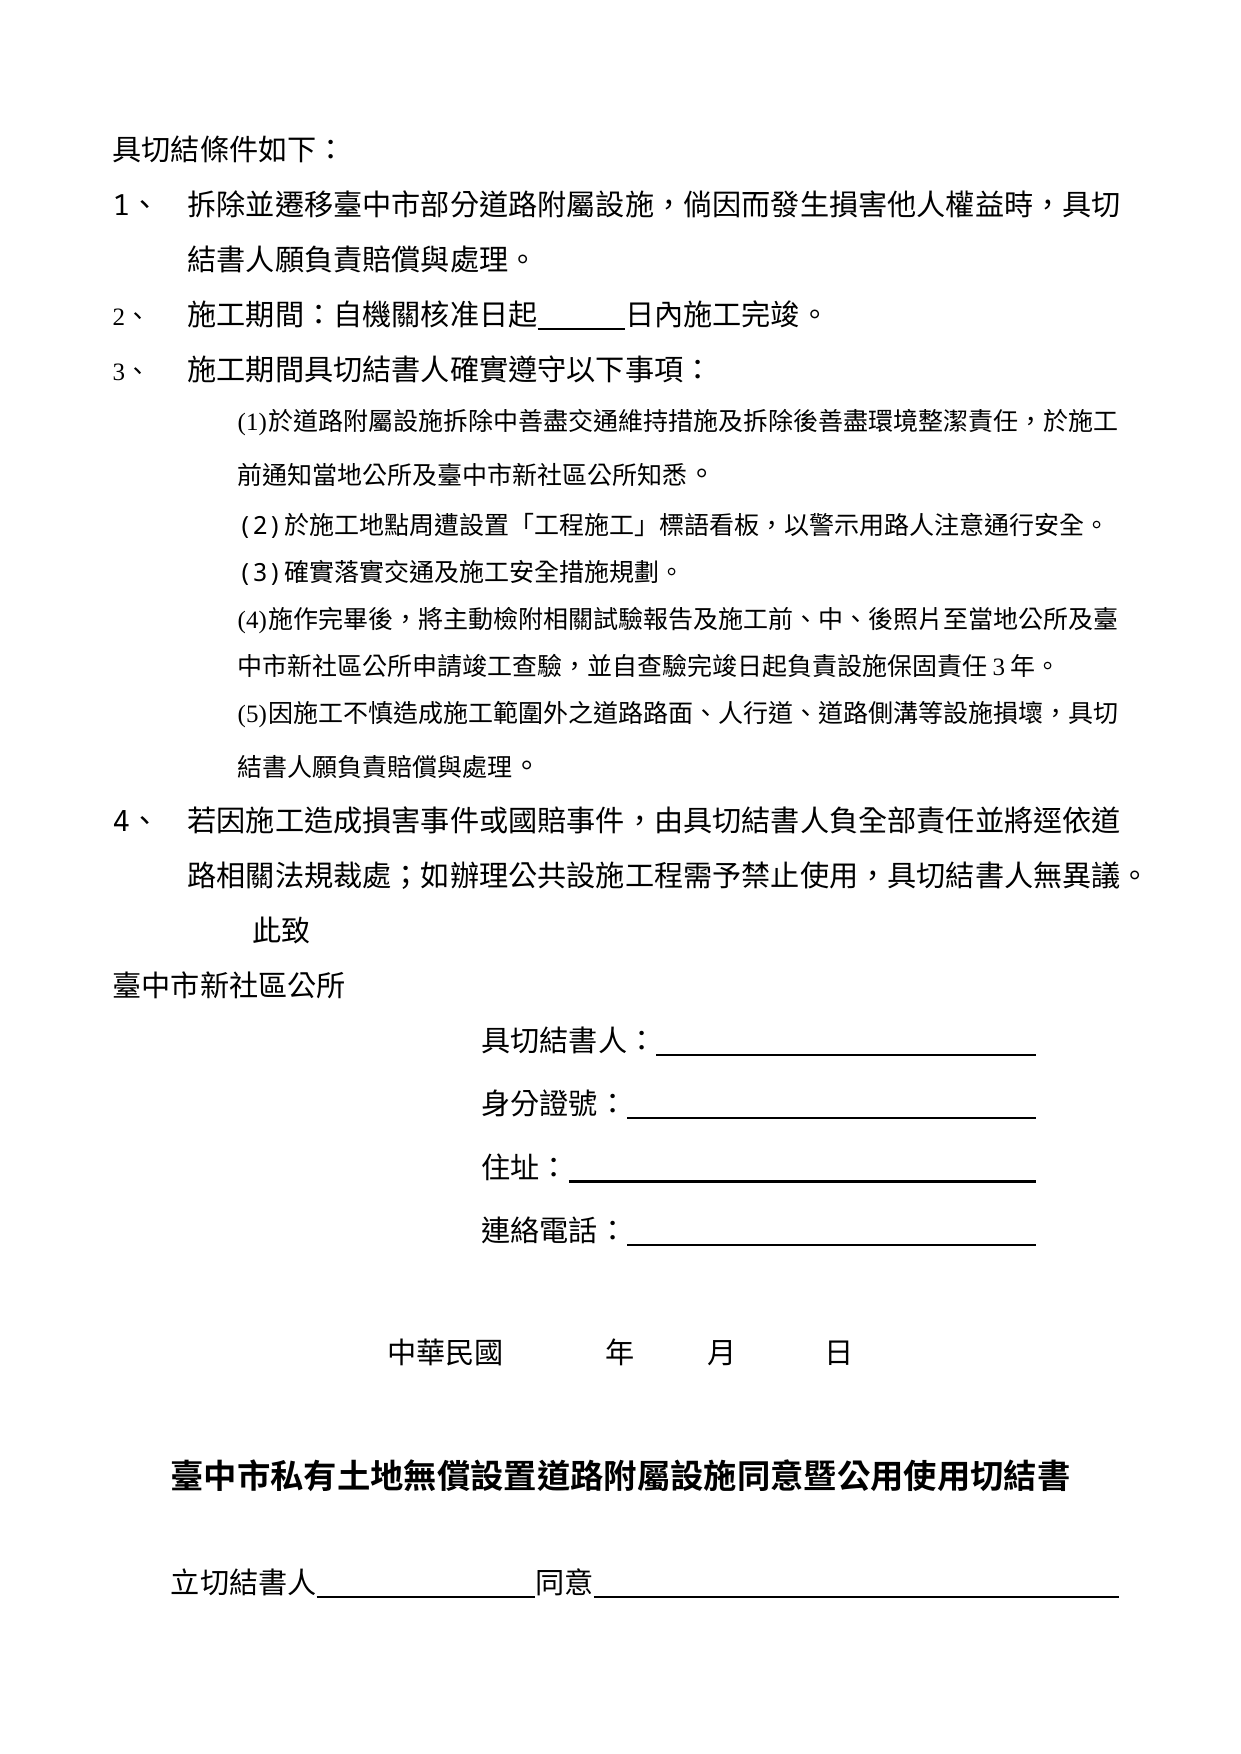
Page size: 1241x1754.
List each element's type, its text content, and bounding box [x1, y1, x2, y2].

text 身分證號： [112, 1081, 1128, 1123]
list 施工期間具切結書人確實遵守以下事項： [112, 347, 1128, 389]
text 連絡電話： [112, 1208, 1128, 1250]
text 臺中市新社區公所 [112, 962, 1128, 1005]
list 因施工不慎造成施工範圍外之道路路面、人行道、道路側溝等設施損壞，具切結書人願負責賠償與處理。 [237, 694, 1128, 785]
text 立切結書人 同意 [112, 1539, 1128, 1601]
text 具切結條件如下： [112, 127, 1128, 169]
text 住址： [112, 1144, 1128, 1186]
text 臺中市私有土地無償設置道路附屬設施同意暨公用使用切結書 [112, 1456, 1128, 1497]
text 中華民國 年 月 日 [112, 1331, 1128, 1372]
list 若因施工造成損害事件或國賠事件，由具切結書人負全部責任並將逕依道路相關法規裁處；如辦理公共設施工程需予禁止使用，具切結書人無異議。 [112, 797, 1128, 895]
list 於施工地點周遭設置「工程施工」標語看板，以警示用路人注意通行安全。 [237, 505, 1128, 542]
list 施作完畢後，將主動檢附相關試驗報告及施工前、中、後照片至當地公所及臺中市新社區公所申請竣工查驗，並自查驗完竣日起負責設施保固責任3年。 [237, 599, 1128, 683]
list 確實落實交通及施工安全措施規劃。 [237, 552, 1128, 589]
text 具切結書人： [112, 1017, 1128, 1059]
text 此致 [112, 907, 1128, 950]
list 施工期間：自機關核准日起 日內施工完竣。 [112, 292, 1128, 334]
list 拆除並遷移臺中市部分道路附屬設施，倘因而發生損害他人權益時，具切結書人願負責賠償與處理。 [112, 182, 1128, 279]
list 於道路附屬設施拆除中善盡交通維持措施及拆除後善盡環境整潔責任，於施工前通知當地公所及臺中市新社區公所知悉。 [237, 402, 1128, 493]
